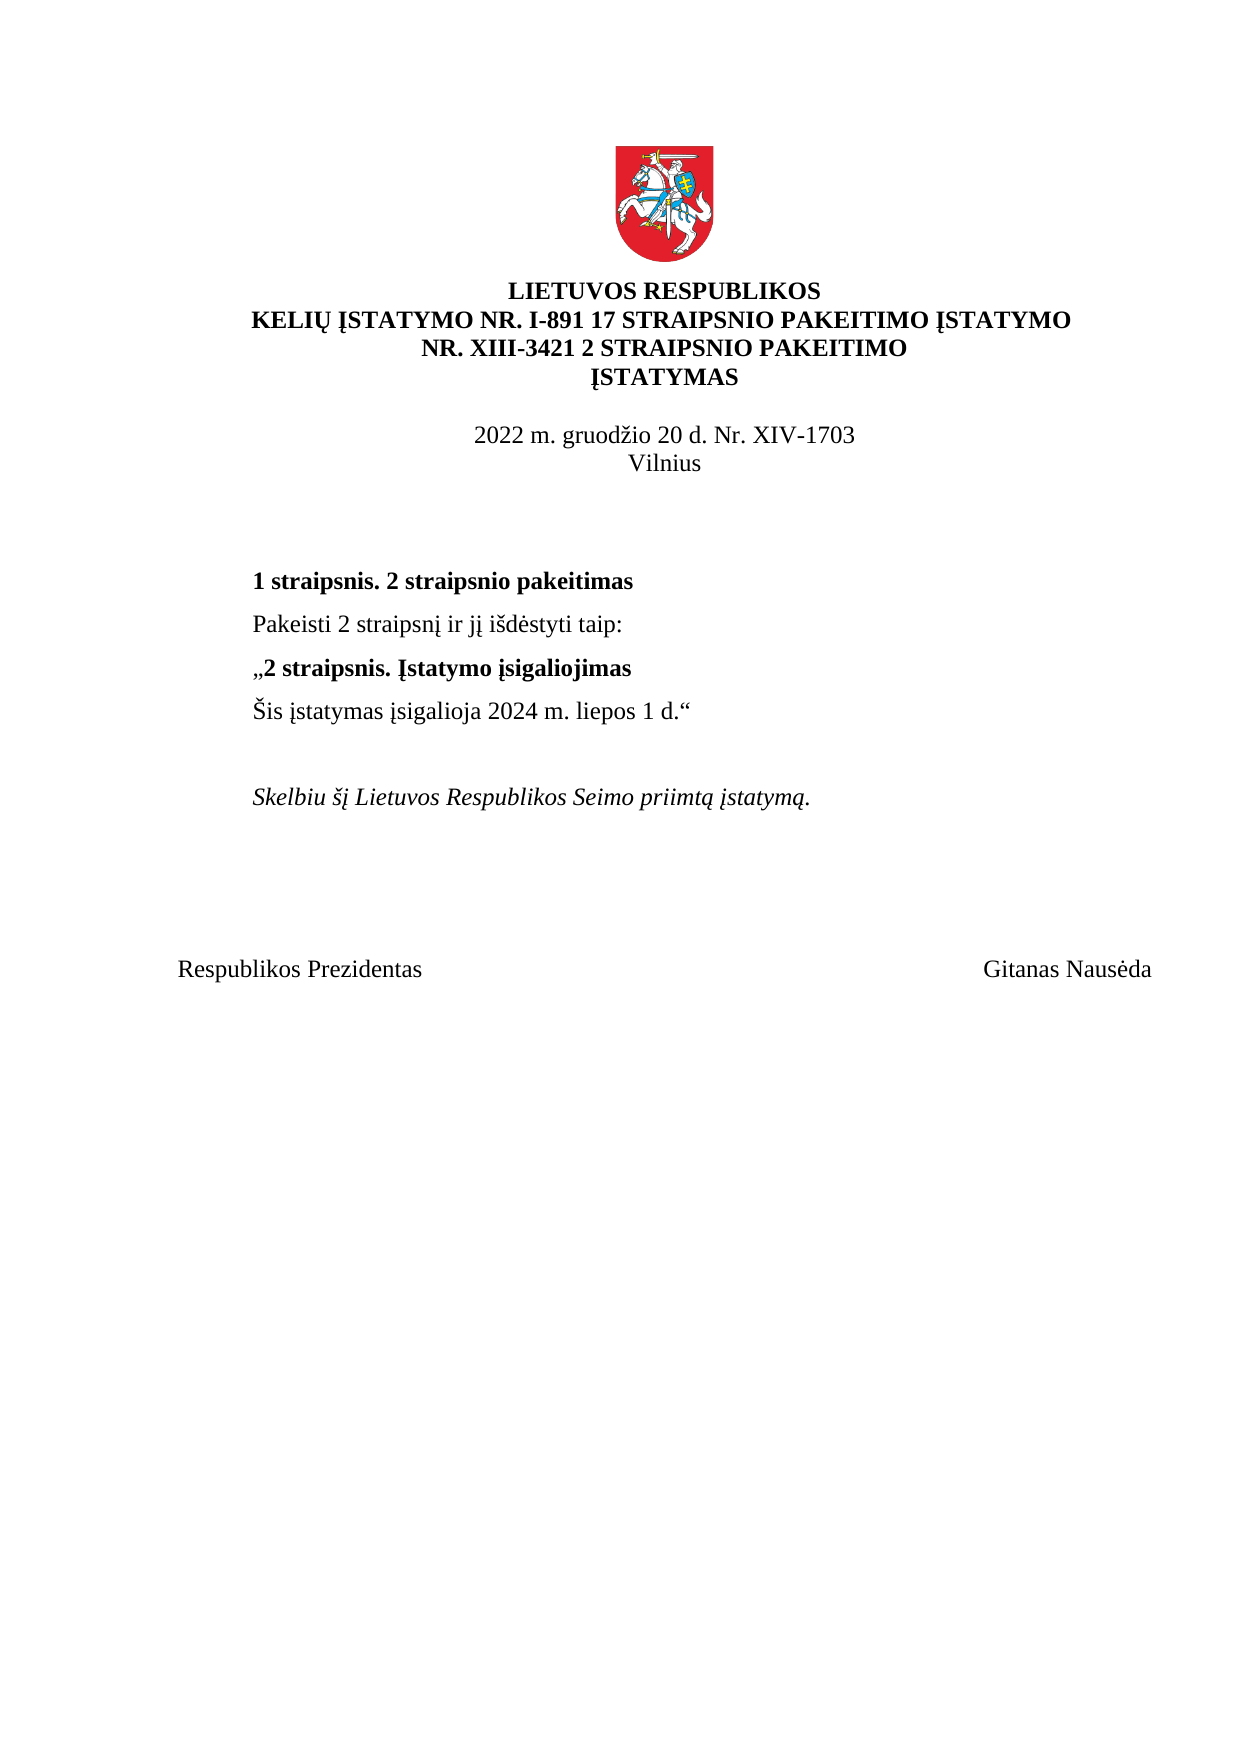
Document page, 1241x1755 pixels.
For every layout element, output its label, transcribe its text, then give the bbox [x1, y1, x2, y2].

text KELIŲ ĮSTATYMO NR. I-891 17 STRAIPSNIO PAKEITIMO ĮSTATYMO NR. XIII-3421 2 STRAIPSNIO PAKEITIMO [177, 305, 1152, 362]
text LIETUVOS RESPUBLIKOS [177, 276, 1152, 305]
text Respublikos Prezidentas Gitanas Nausėda [177, 954, 1152, 983]
text „2 straipsnis. Įstatymo įsigaliojimas [177, 653, 1152, 681]
text ĮSTATYMAS [177, 362, 1152, 391]
text 2022 m. gruodžio 20 d. Nr. XIV-1703 [177, 420, 1152, 448]
text Skelbiu šį Lietuvos Respublikos Seimo priimtą įstatymą. [177, 782, 1152, 811]
text 1 straipsnis. 2 straipsnio pakeitimas [177, 566, 1152, 595]
text Šis įstatymas įsigalioja 2024 m. liepos 1 d.“ [177, 696, 1152, 724]
text Pakeisti 2 straipsnį ir jį išdėstyti taip: [177, 609, 1152, 638]
text Vilnius [177, 448, 1152, 477]
